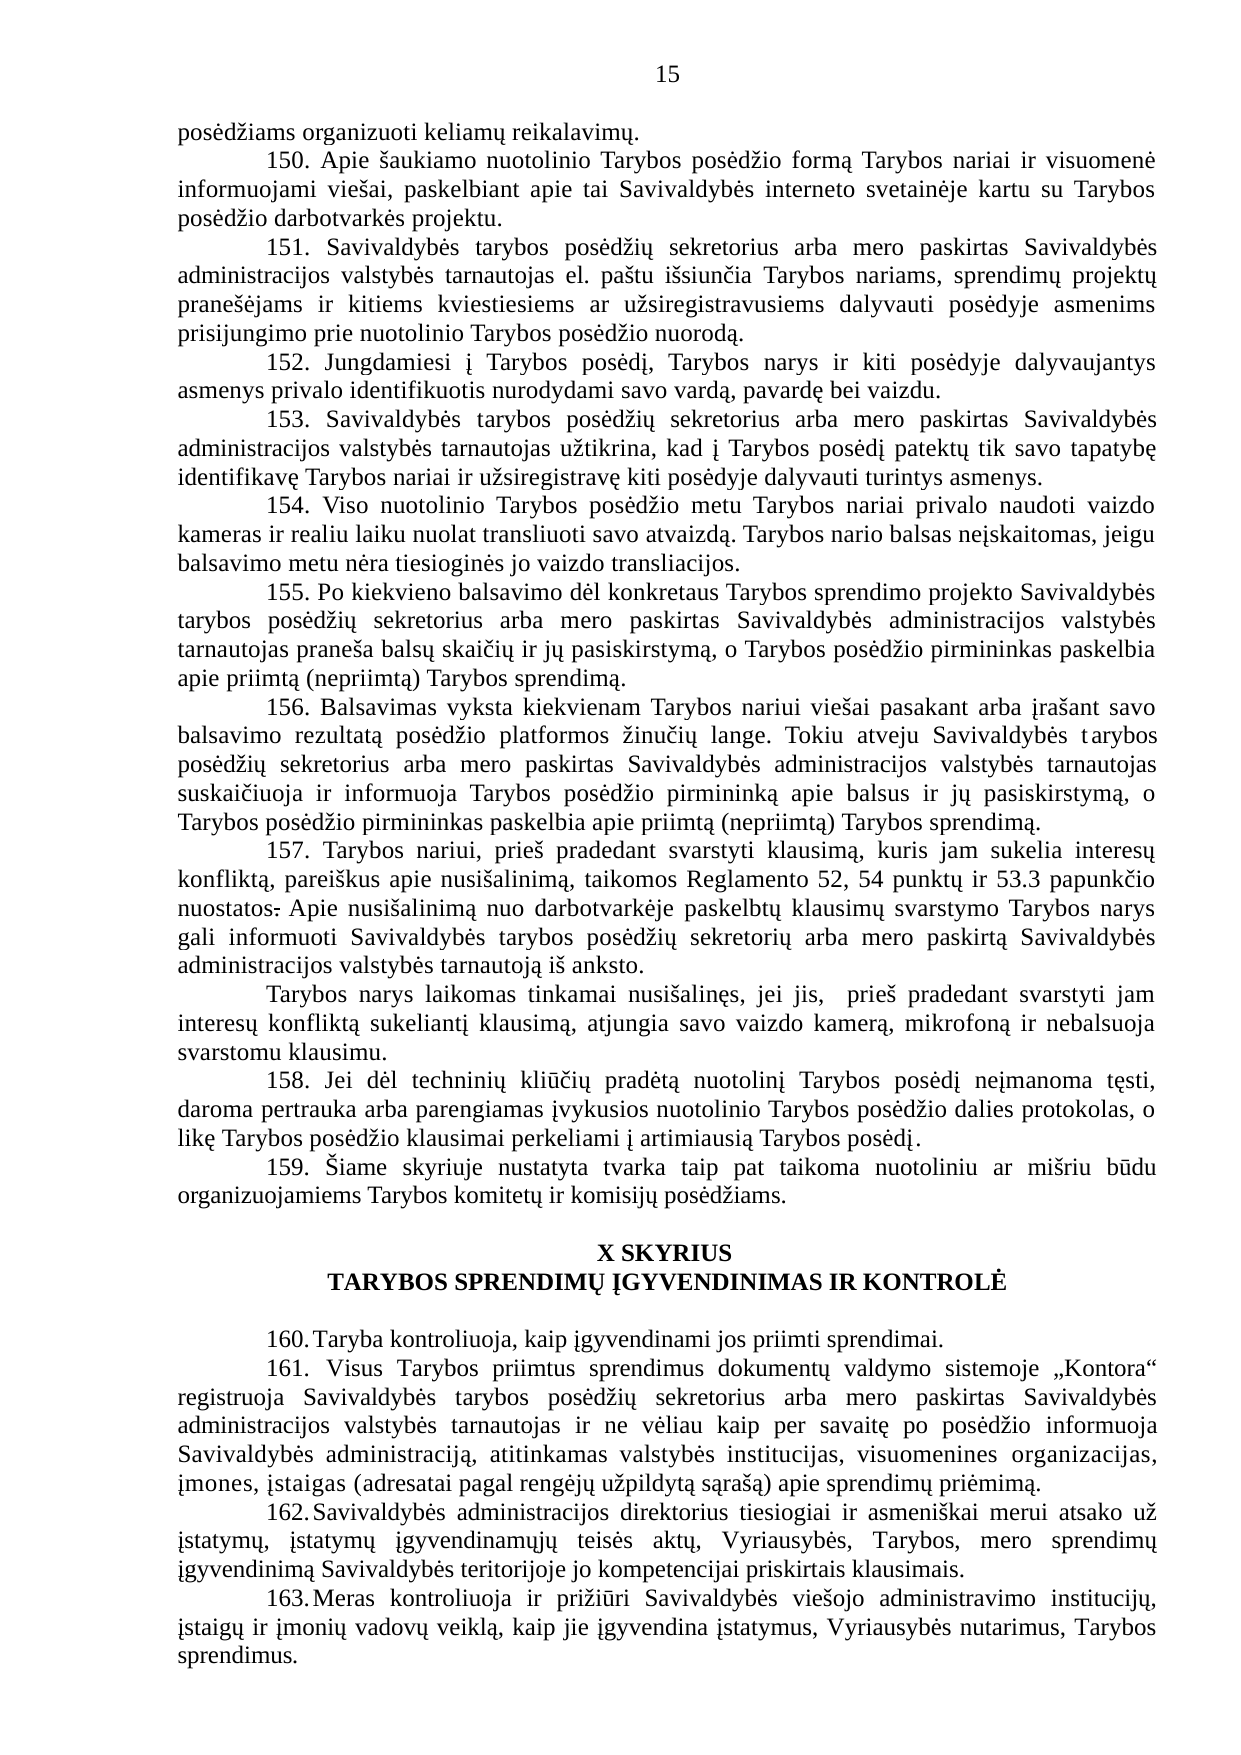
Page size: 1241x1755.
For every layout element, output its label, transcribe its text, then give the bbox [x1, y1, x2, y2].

text 160. Taryba kontroliuoja, kaip įgyvendinami jos priimti sprendimai. [177, 1324, 1158, 1353]
text 159. Šiame skyriuje nustatyta tvarka taip pat taikoma nuotoliniu ar mišriu būdu organizuojamiems Tarybos komitetų ir komisijų posėdžiams. [177, 1152, 1158, 1209]
text Tarybos narys laikomas tinkamai nusišalinęs, jei jis, prieš pradedant svarstyti jam interesų konfliktą sukeliantį klausimą, atjungia savo vaizdo kamerą, mikrofoną ir nebalsuoja svarstomu klausimu. [177, 979, 1158, 1065]
text 163. Meras kontroliuoja ir prižiūri Savivaldybės viešojo administravimo institucijų, įstaigų ir įmonių vadovų veiklą, kaip jie įgyvendina įstatymus, Vyriausybės nutarimus, Tarybos sprendimus. [177, 1583, 1158, 1669]
text TARYBOS SPRENDIMŲ ĮGYVENDINIMAS IR KONTROLĖ [177, 1267, 1158, 1295]
text posėdžiams organizuoti keliamų reikalavimų. [177, 117, 1158, 145]
text 162. Savivaldybės administracijos direktorius tiesiogiai ir asmeniškai merui atsako už įstatymų, įstatymų įgyvendinamųjų teisės aktų, Vyriausybės, Tarybos, mero sprendimų įgyvendinimą Savivaldybės teritorijoje jo kompetencijai priskirtais klausimais. [177, 1497, 1158, 1583]
text 150. Apie šaukiamo nuotolinio Tarybos posėdžio formą Tarybos nariai ir visuomenė informuojami viešai, paskelbiant apie tai Savivaldybės interneto svetainėje kartu su Tarybos posėdžio darbotvarkės projektu. [177, 145, 1158, 232]
text 152. Jungdamiesi į Tarybos posėdį, Tarybos narys ir kiti posėdyje dalyvaujantys asmenys privalo identifikuotis nurodydami savo vardą, pavardę bei vaizdu. [177, 347, 1158, 404]
text 155. Po kiekvieno balsavimo dėl konkretaus Tarybos sprendimo projekto Savivaldybės tarybos posėdžių sekretorius arba mero paskirtas Savivaldybės administracijos valstybės tarnautojas praneša balsų skaičių ir jų pasiskirstymą, o Tarybos posėdžio pirmininkas paskelbia apie priimtą (nepriimtą) Tarybos sprendimą. [177, 577, 1158, 692]
text 158. Jei dėl techninių kliūčių pradėtą nuotolinį Tarybos posėdį neįmanoma tęsti, daroma pertrauka arba parengiamas įvykusios nuotolinio Tarybos posėdžio dalies protokolas, o likę Tarybos posėdžio klausimai perkeliami į artimiausią Tarybos posėdį. [177, 1065, 1158, 1152]
text 161. Visus Tarybos priimtus sprendimus dokumentų valdymo sistemoje „Kontora“ registruoja Savivaldybės tarybos posėdžių sekretorius arba mero paskirtas Savivaldybės administracijos valstybės tarnautojas ir ne vėliau kaip per savaitę po posėdžio informuoja Savivaldybės administraciją, atitinkamas valstybės institucijas, visuomenines organizacijas, įmones, įstaigas (adresatai pagal rengėjų užpildytą sąrašą) apie sprendimų priėmimą. [177, 1353, 1158, 1497]
text X SKYRIUS [177, 1238, 1158, 1267]
text 154. Viso nuotolinio Tarybos posėdžio metu Tarybos nariai privalo naudoti vaizdo kameras ir realiu laiku nuolat transliuoti savo atvaizdą. Tarybos nario balsas neįskaitomas, jeigu balsavimo metu nėra tiesioginės jo vaizdo transliacijos. [177, 490, 1158, 577]
text 153. Savivaldybės tarybos posėdžių sekretorius arba mero paskirtas Savivaldybės administracijos valstybės tarnautojas užtikrina, kad į Tarybos posėdį patektų tik savo tapatybę identifikavę Tarybos nariai ir užsiregistravę kiti posėdyje dalyvauti turintys asmenys. [177, 404, 1158, 490]
text 156. Balsavimas vyksta kiekvienam Tarybos nariui viešai pasakant arba įrašant savo balsavimo rezultatą posėdžio platformos žinučių lange. Tokiu atveju Savivaldybės tarybos posėdžių sekretorius arba mero paskirtas Savivaldybės administracijos valstybės tarnautojas suskaičiuoja ir informuoja Tarybos posėdžio pirmininką apie balsus ir jų pasiskirstymą, o Tarybos posėdžio pirmininkas paskelbia apie priimtą (nepriimtą) Tarybos sprendimą. [177, 692, 1158, 835]
text 157. Tarybos nariui, prieš pradedant svarstyti klausimą, kuris jam sukelia interesų konfliktą, pareiškus apie nusišalinimą, taikomos Reglamento 52, 54 punktų ir 53.3 papunkčio nuostatos. Apie nusišalinimą nuo darbotvarkėje paskelbtų klausimų svarstymo Tarybos narys gali informuoti Savivaldybės tarybos posėdžių sekretorių arba mero paskirtą Savivaldybės administracijos valstybės tarnautoją iš anksto. [177, 835, 1158, 979]
text 151. Savivaldybės tarybos posėdžių sekretorius arba mero paskirtas Savivaldybės administracijos valstybės tarnautojas el. paštu išsiunčia Tarybos nariams, sprendimų projektų pranešėjams ir kitiems kviestiesiems ar užsiregistravusiems dalyvauti posėdyje asmenims prisijungimo prie nuotolinio Tarybos posėdžio nuorodą. [177, 232, 1158, 347]
